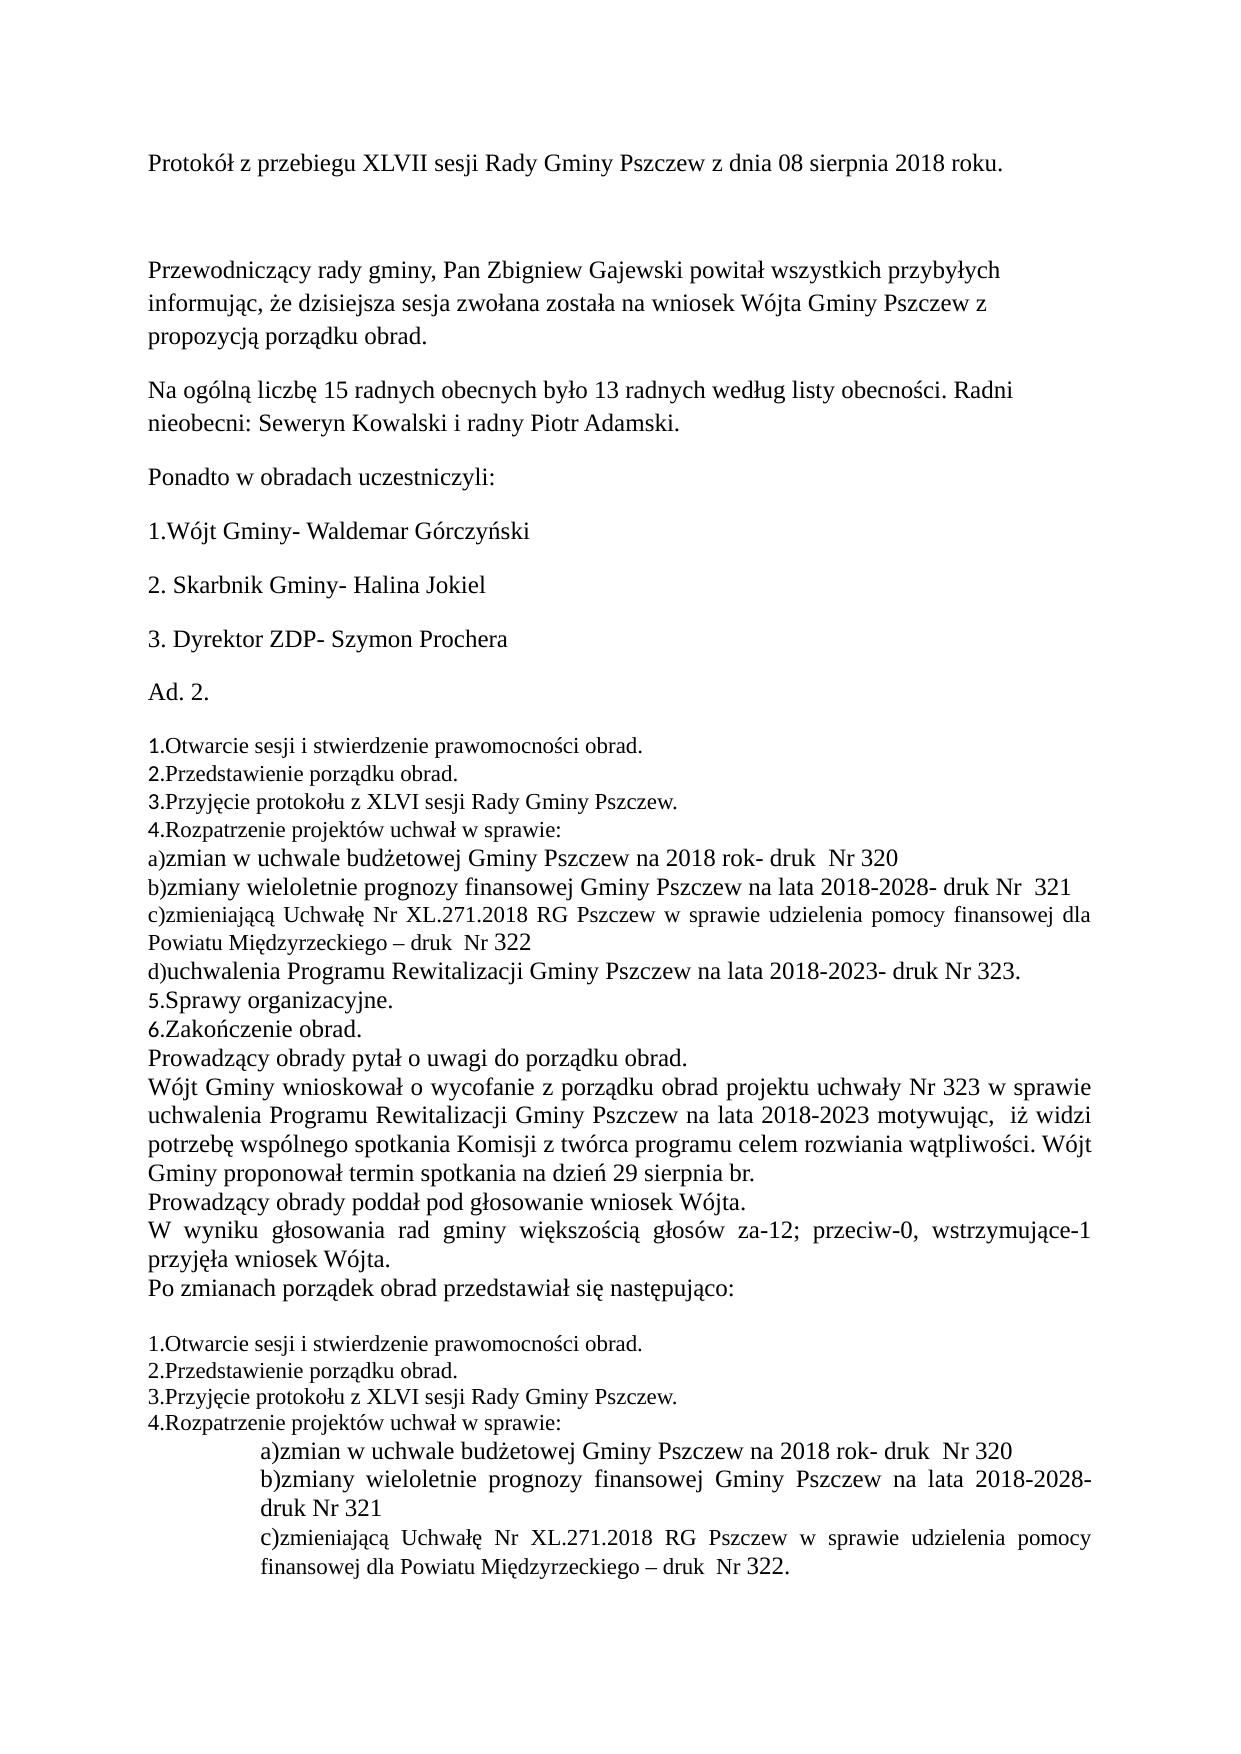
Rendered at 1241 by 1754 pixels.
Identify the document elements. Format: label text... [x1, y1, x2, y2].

list Przyjęcie protokołu z XLVI sesji Rady Gminy Pszczew. [148, 787, 1093, 815]
text W wyniku głosowania rad gminy większością głosów za-12; przeciw-0, wstrzymujące-1 przyjęła wniosek Wójta. [148, 1215, 1093, 1273]
text c)zmieniającą Uchwałę Nr XL.271.2018 RG Pszczew w sprawie udzielenia pomocy finansowej dla Powiatu Międzyrzeckiego – druk Nr 322. [260, 1522, 1093, 1579]
list zmieniającą Uchwałę Nr XL.271.2018 RG Pszczew w sprawie udzielenia pomocy finansowej dla Powiatu Międzyrzeckiego – druk Nr 322 [148, 901, 1093, 956]
text 2.Przedstawienie porządku obrad. [148, 1357, 1093, 1383]
text 3. Dyrektor ZDP- Szymon Prochera [148, 624, 1093, 652]
text Ad. 2. [148, 677, 1093, 706]
text Ponadto w obradach uczestniczyli: [148, 462, 1093, 491]
list Rozpatrzenie projektów uchwał w sprawie: [148, 815, 1093, 843]
text 4.Rozpatrzenie projektów uchwał w sprawie: [148, 1409, 1093, 1436]
list Zakończenie obrad. [148, 1014, 1093, 1043]
text 1.Otwarcie sesji i stwierdzenie prawomocności obrad. [148, 1330, 1093, 1357]
text Prowadzący obrady poddał pod głosowanie wniosek Wójta. [148, 1187, 1093, 1215]
text 3.Przyjęcie protokołu z XLVI sesji Rady Gminy Pszczew. [148, 1383, 1093, 1409]
list Przedstawienie porządku obrad. [148, 759, 1093, 787]
text 2. Skarbnik Gminy- Halina Jokiel [148, 570, 1093, 598]
text Po zmianach porządek obrad przedstawiał się następująco: [148, 1273, 1093, 1302]
text Przewodniczący rady gminy, Pan Zbigniew Gajewski powitał wszystkich przybyłych informując, że dzisiejsza sesja zwołana została na wniosek Wójta Gminy Pszczew z propozycją porządku obrad. [148, 255, 1093, 350]
text a)zmian w uchwale budżetowej Gminy Pszczew na 2018 rok- druk Nr 320 [260, 1436, 1093, 1464]
text Protokół z przebiegu XLVII sesji Rady Gminy Pszczew z dnia 08 sierpnia 2018 roku. [148, 148, 1093, 176]
text Prowadzący obrady pytał o uwagi do porządku obrad. [148, 1043, 1093, 1072]
text 1.Wójt Gminy- Waldemar Górczyński [148, 516, 1093, 545]
list uchwalenia Programu Rewitalizacji Gminy Pszczew na lata 2018-2023- druk Nr 323. [148, 956, 1093, 985]
text Wójt Gminy wnioskował o wycofanie z porządku obrad projektu uchwały Nr 323 w sprawie uchwalenia Programu Rewitalizacji Gminy Pszczew na lata 2018-2023 motywując, iż widzi potrzebę wspólnego spotkania Komisji z twórca programu celem rozwiania wątpliwości. Wójt Gminy proponował termin spotkania na dzień 29 sierpnia br. [148, 1072, 1093, 1187]
list Otwarcie sesji i stwierdzenie prawomocności obrad. [148, 731, 1093, 759]
text Na ogólną liczbę 15 radnych obecnych było 13 radnych według listy obecności. Radni nieobecni: Seweryn Kowalski i radny Piotr Adamski. [148, 375, 1093, 437]
text b)zmiany wieloletnie prognozy finansowej Gminy Pszczew na lata 2018-2028- druk Nr 321 [260, 1464, 1093, 1522]
list Sprawy organizacyjne. [148, 985, 1093, 1014]
list zmiany wieloletnie prognozy finansowej Gminy Pszczew na lata 2018-2028- druk Nr 321 [148, 872, 1093, 901]
list zmian w uchwale budżetowej Gminy Pszczew na 2018 rok- druk Nr 320 [148, 843, 1093, 872]
